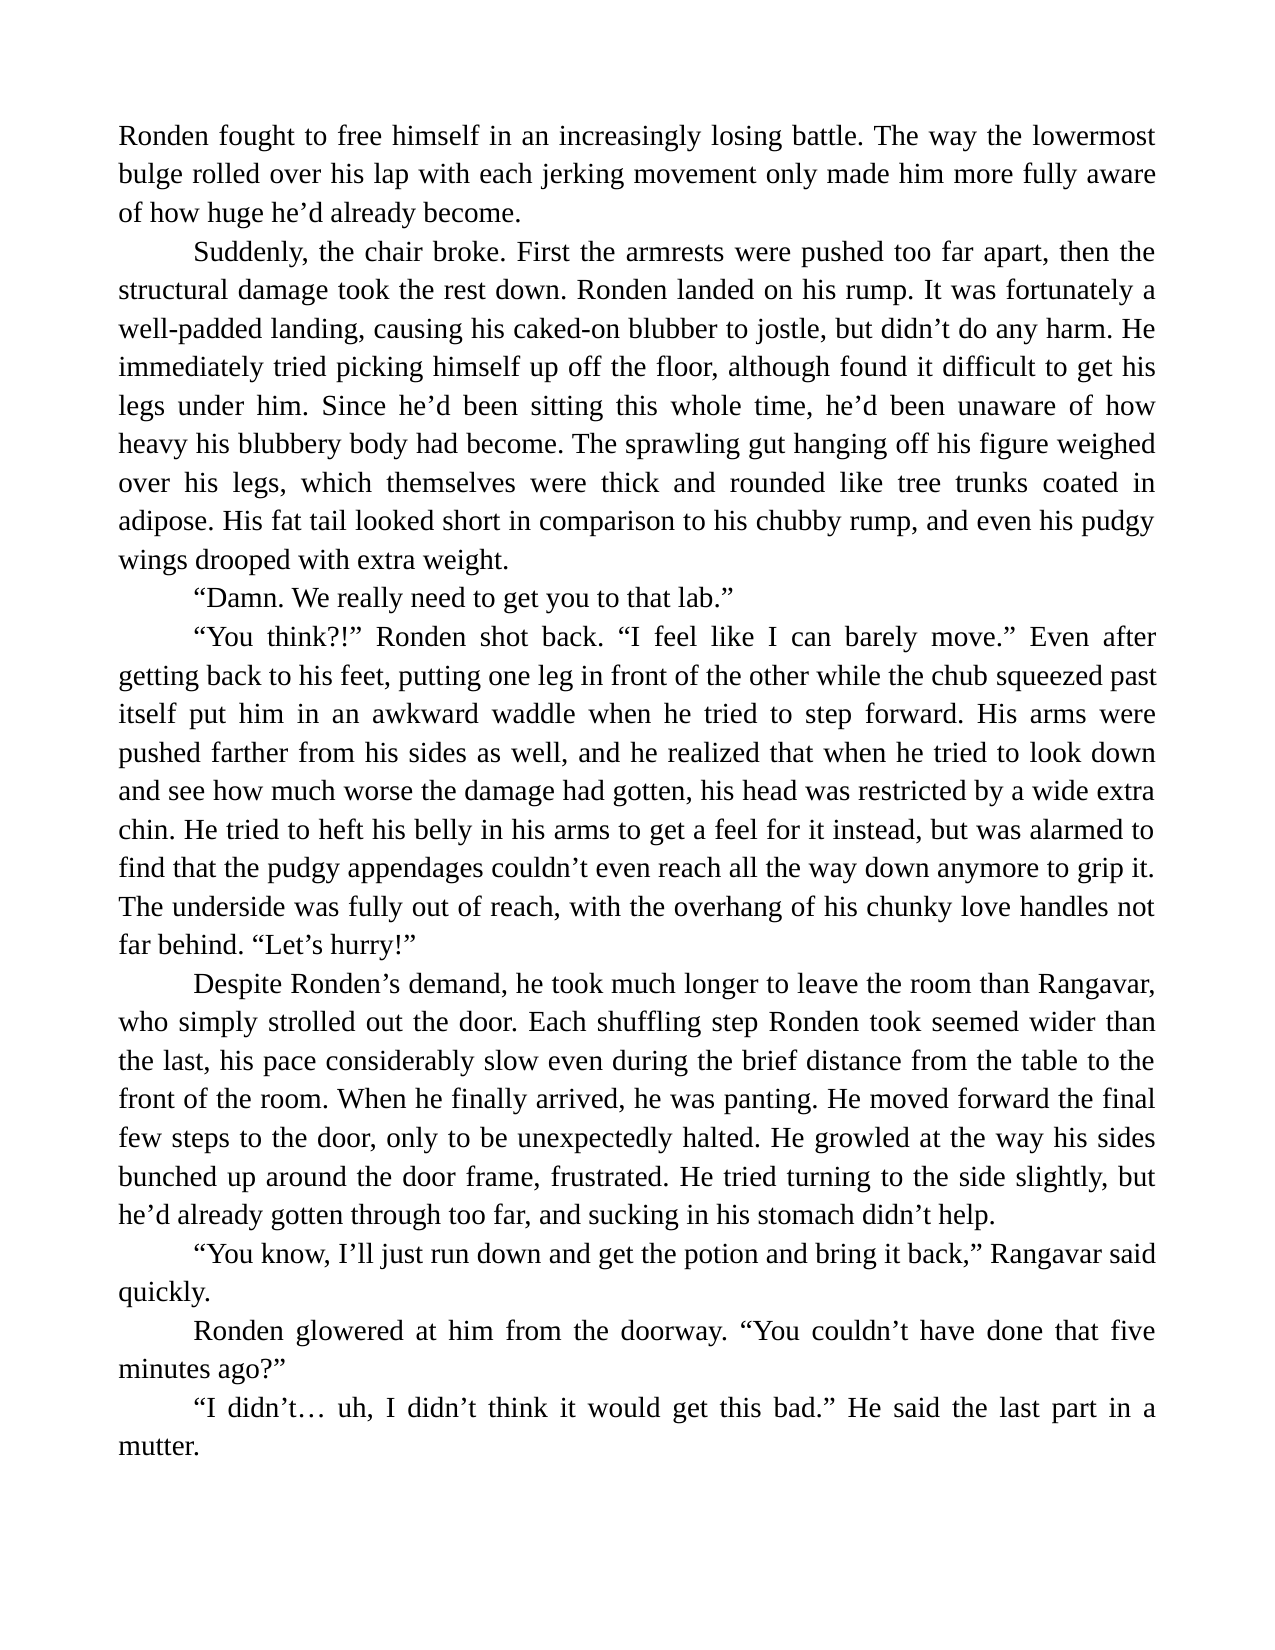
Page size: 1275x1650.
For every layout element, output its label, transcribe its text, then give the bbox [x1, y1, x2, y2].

text Ronden fought to free himself in an increasingly losing battle. The way the lowermost bulge rolled over his lap with each jerking movement only made him more fully aware of how huge he’d already become. [118, 118, 1157, 229]
text Ronden glowered at him from the doorway. “You couldn’t have done that five minutes ago?” [118, 1313, 1157, 1385]
text Despite Ronden’s demand, he took much longer to leave the room than Rangavar, who simply strolled out the door. Each shuffling step Ronden took seemed wider than the last, his pace considerably slow even during the brief distance from the table to the front of the room. When he finally arrived, he was panting. He moved forward the final few steps to the door, only to be unexpectedly halted. He growled at the way his sides bunched up around the door frame, frustrated. He tried turning to the side slightly, but he’d already gotten through too far, and sucking in his stomach didn’t help. [118, 966, 1157, 1231]
text “You think?!” Ronden shot back. “I feel like I can barely move.” Even after getting back to his feet, putting one leg in front of the other while the chub squeezed past itself put him in an awkward waddle when he tried to step forward. His arms were pushed farther from his sides as well, and he realized that when he tried to look down and see how much worse the damage had gotten, his head was restricted by a wide extra chin. He tried to heft his belly in his arms to get a feel for it instead, but was alarmed to find that the pudgy appendages couldn’t even reach all the way down anymore to grip it. The underside was fully out of reach, with the overhang of his chunky love handles not far behind. “Let’s hurry!” [118, 619, 1157, 961]
text “Damn. We really need to get you to that lab.” [118, 581, 1157, 614]
text “I didn’t… uh, I didn’t think it would get this bad.” He said the last part in a mutter. [118, 1390, 1157, 1462]
text “You know, I’ll just run down and get the potion and bring it back,” Rangavar said quickly. [118, 1236, 1157, 1308]
text Suddenly, the chair broke. First the armrests were pushed too far apart, then the structural damage took the rest down. Ronden landed on his rump. It was fortunately a well-padded landing, causing his caked-on blubber to jostle, but didn’t do any harm. He immediately tried picking himself up off the floor, although found it difficult to get his legs under him. Since he’d been sitting this whole time, he’d been unaware of how heavy his blubbery body had become. The sprawling gut hanging off his figure weighed over his legs, which themselves were thick and rounded like tree trunks coated in adipose. His fat tail looked short in comparison to his chubby rump, and even his pudgy wings drooped with extra weight. [118, 234, 1157, 576]
